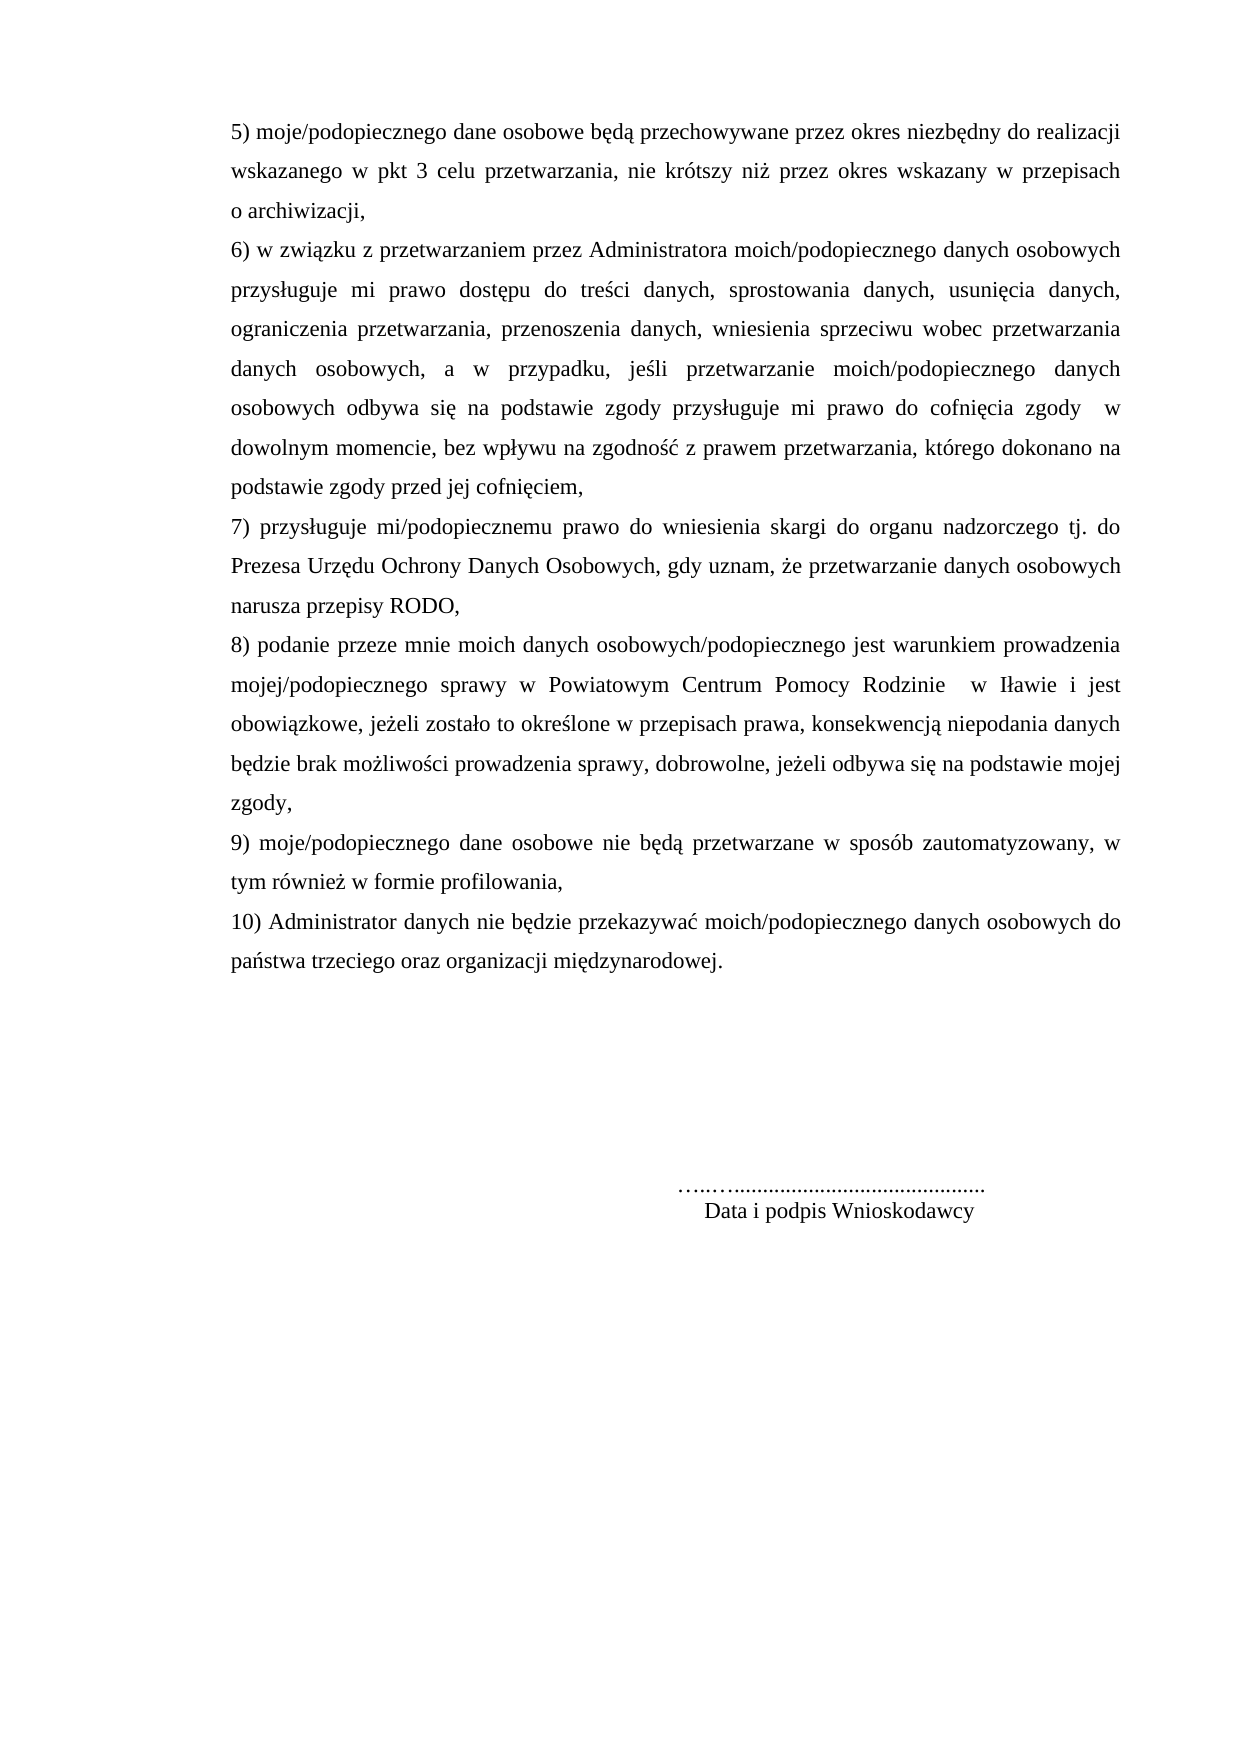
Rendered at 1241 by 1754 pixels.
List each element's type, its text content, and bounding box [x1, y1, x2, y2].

text 8) podanie przeze mnie moich danych osobowych/podopiecznego jest warunkiem prowadzenia mojej/podopiecznego sprawy w Powiatowym Centrum Pomocy Rodzinie w Iławie i jest obowiązkowe, jeżeli zostało to określone w przepisach prawa, konsekwencją niepodania danych będzie brak możliwości prowadzenia sprawy, dobrowolne, jeżeli odbywa się na podstawie mojej zgody, [231, 631, 1122, 816]
text 6) w związku z przetwarzaniem przez Administratora moich/podopiecznego danych osobowych przysługuje mi prawo dostępu do treści danych, sprostowania danych, usunięcia danych, ograniczenia przetwarzania, przenoszenia danych, wniesienia sprzeciwu wobec przetwarzania danych osobowych, a w przypadku, jeśli przetwarzanie moich/podopiecznego danych osobowych odbywa się na podstawie zgody przysługuje mi prawo do cofnięcia zgody w dowolnym momencie, bez wpływu na zgodność z prawem przetwarzania, którego dokonano na podstawie zgody przed jej cofnięciem, [231, 237, 1122, 500]
text 9) moje/podopiecznego dane osobowe nie będą przetwarzane w sposób zautomatyzowany, w tym również w formie profilowania, [231, 829, 1122, 894]
text 10) Administrator danych nie będzie przekazywać moich/podopiecznego danych osobowych do państwa trzeciego oraz organizacji międzynarodowej. [231, 908, 1122, 973]
text …..…............................................ [118, 1171, 1122, 1197]
text 7) przysługuje mi/podopiecznemu prawo do wniesienia skargi do organu nadzorczego tj. do Prezesa Urzędu Ochrony Danych Osobowych, gdy uznam, że przetwarzanie danych osobowych narusza przepisy RODO, [231, 513, 1122, 618]
text Data i podpis Wnioskodawcy [118, 1197, 1122, 1224]
text 5) moje/podopiecznego dane osobowe będą przechowywane przez okres niezbędny do realizacji wskazanego w pkt 3 celu przetwarzania, nie krótszy niż przez okres wskazany w przepisach o archiwizacji, [231, 118, 1122, 223]
